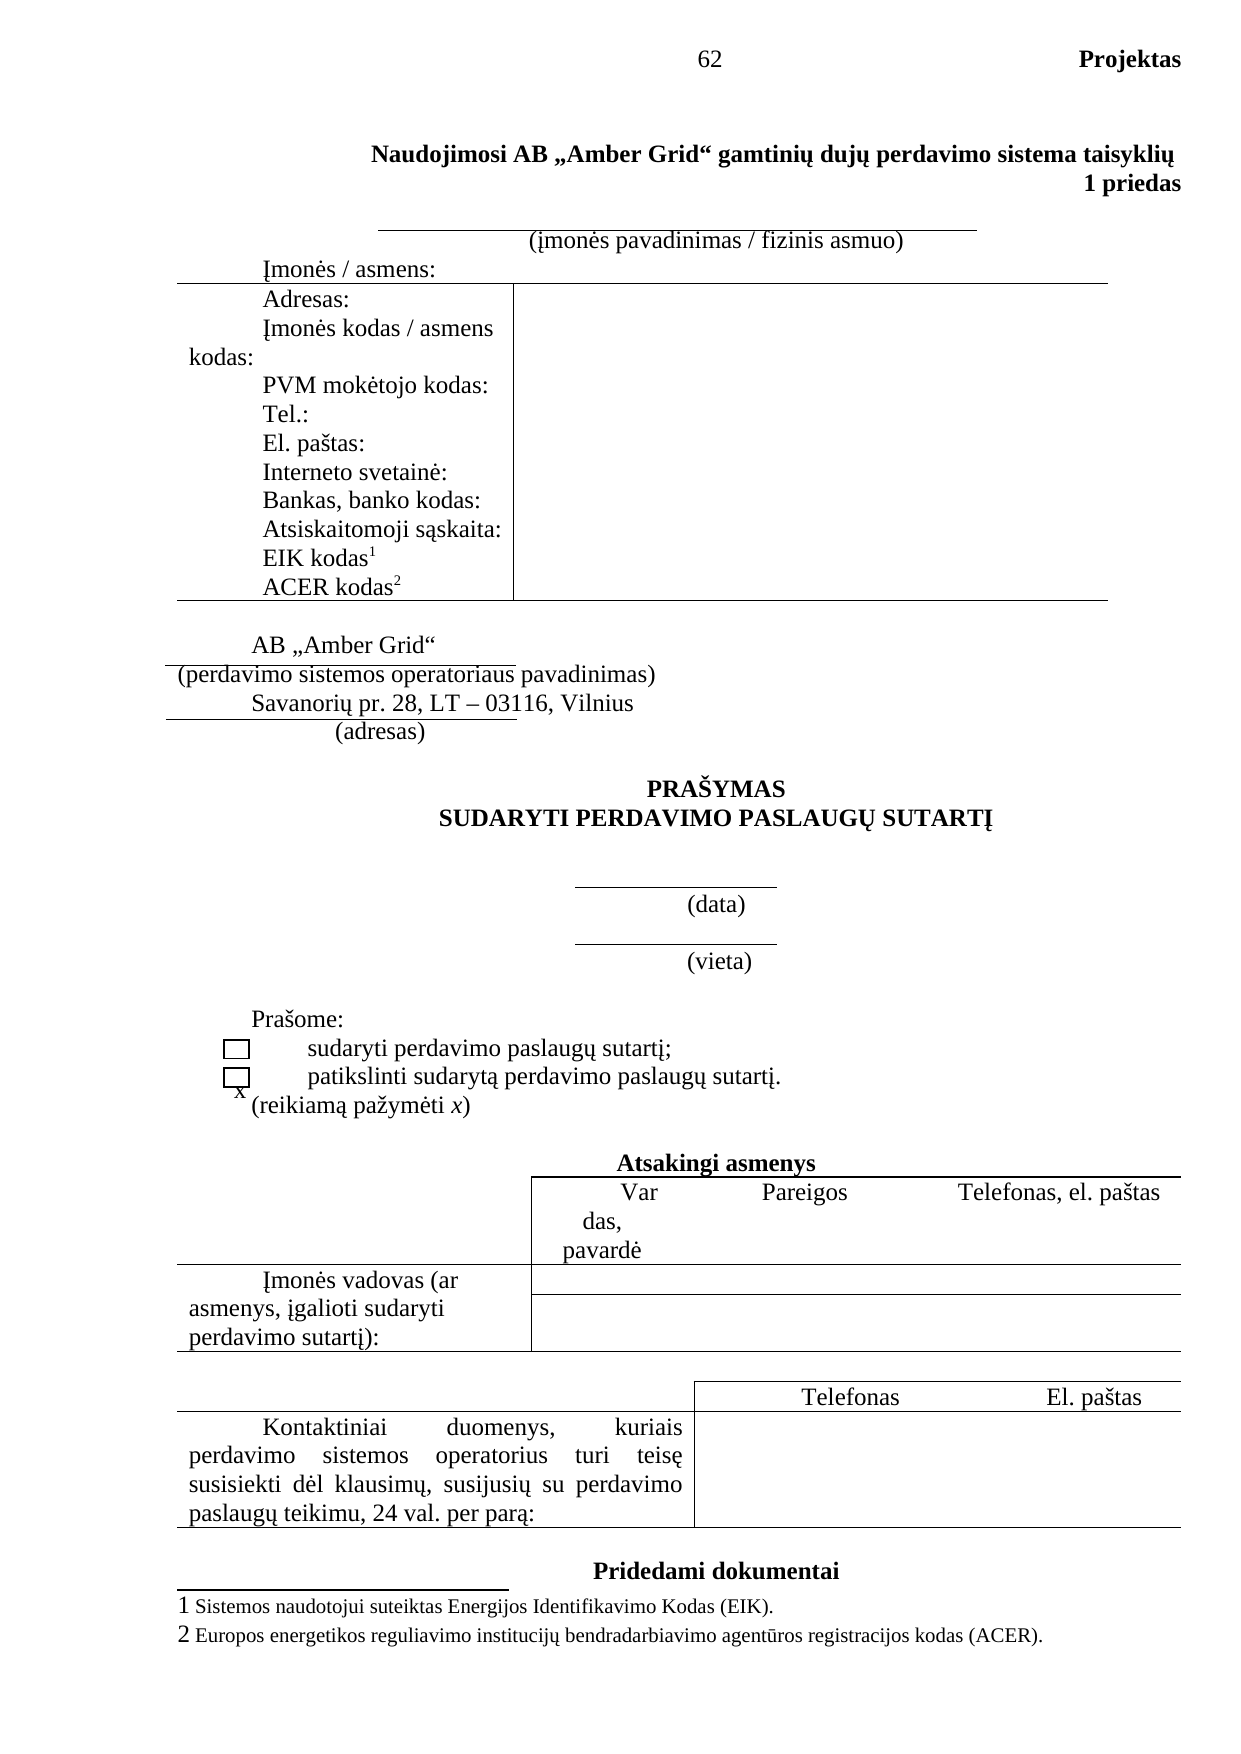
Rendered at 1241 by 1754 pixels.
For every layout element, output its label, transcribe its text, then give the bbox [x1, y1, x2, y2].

table_cell [514, 572, 1107, 600]
table_cell Tel.: [177, 399, 513, 428]
table_cell Adresas: [177, 284, 513, 313]
table_cell [514, 543, 1107, 572]
table_cell [514, 399, 1107, 428]
table_header [189, 1381, 694, 1411]
table_header [177, 1381, 188, 1411]
text Atsakingi asmenys [177, 1148, 1181, 1176]
table_cell [695, 1412, 933, 1527]
table_header Įmonės / asmens: [177, 254, 513, 283]
table_header Telefonas, el. paštas [863, 1178, 1181, 1264]
text patikslinti sudarytą perdavimo paslaugų sutartį. [177, 1061, 1181, 1090]
table_cell [514, 284, 1107, 313]
table_cell [532, 1265, 672, 1293]
table_cell Interneto svetainė: [177, 457, 513, 485]
text (vieta) [177, 946, 1181, 975]
text sudaryti perdavimo paslaugų sutartį; [177, 1033, 1181, 1061]
table_header [189, 1176, 531, 1264]
table_cell [514, 457, 1107, 485]
table_header [177, 1176, 188, 1264]
text AB „Amber Grid“ [177, 630, 1181, 659]
table_cell [896, 1265, 1181, 1293]
table_header Vardas, pavardė [532, 1178, 672, 1264]
table_cell [673, 1265, 896, 1293]
table_cell Bankas, banko kodas: [177, 485, 513, 514]
table_cell [532, 1295, 672, 1351]
text (adresas) [177, 716, 1181, 745]
table_header Telefonas [695, 1382, 933, 1411]
text (reikiamą pažymėti x) [177, 1090, 1181, 1119]
text Naudojimosi AB „Amber Grid“ gamtinių dujų perdavimo sistema taisyklių [177, 139, 1181, 168]
text 1 priedas [177, 168, 1181, 197]
text (įmonės pavadinimas / fizinis asmuo) [177, 226, 1181, 254]
table_cell PVM mokėtojo kodas: [177, 370, 513, 399]
text Savanorių pr. 28, LT – 03116, Vilnius [177, 688, 1181, 716]
table_cell El. paštas: [177, 428, 513, 457]
table_header [513, 254, 1107, 283]
text SUDARYTI PERDAVIMO PASLAUGŲ SUTARTĮ [177, 803, 1181, 831]
table_cell Atsiskaitomoji sąskaita: [177, 514, 513, 543]
table_header Pareigos [673, 1178, 863, 1264]
table_cell Įmonės vadovas (ar asmenys, įgalioti sudaryti perdavimo sutartį): [177, 1265, 531, 1351]
text Prašome: [177, 1004, 1181, 1033]
table_cell [514, 313, 1107, 370]
table_cell [933, 1412, 1181, 1527]
table_cell ACER kodas [177, 572, 513, 600]
table_cell [514, 514, 1107, 543]
table_cell EIK kodas [177, 543, 513, 572]
table_cell [514, 370, 1107, 399]
table_cell [673, 1295, 896, 1351]
table_header El. paštas [933, 1382, 1181, 1411]
text (data) [177, 889, 1181, 918]
text (perdavimo sistemos operatoriaus pavadinimas) [177, 659, 1181, 688]
table_cell [896, 1295, 1181, 1351]
table_cell Įmonės kodas / asmens kodas: [177, 313, 513, 370]
table_cell [514, 485, 1107, 514]
table_cell Kontaktiniai duomenys, kuriais perdavimo sistemos operatorius turi teisę susisiekti dėl klausimų, susijusių su perdavimo paslaugų teikimu, 24 val. per parą: [177, 1412, 694, 1527]
table_cell [514, 428, 1107, 457]
text PRAŠYMAS [177, 774, 1181, 803]
text Pridedami dokumentai [177, 1556, 1181, 1585]
